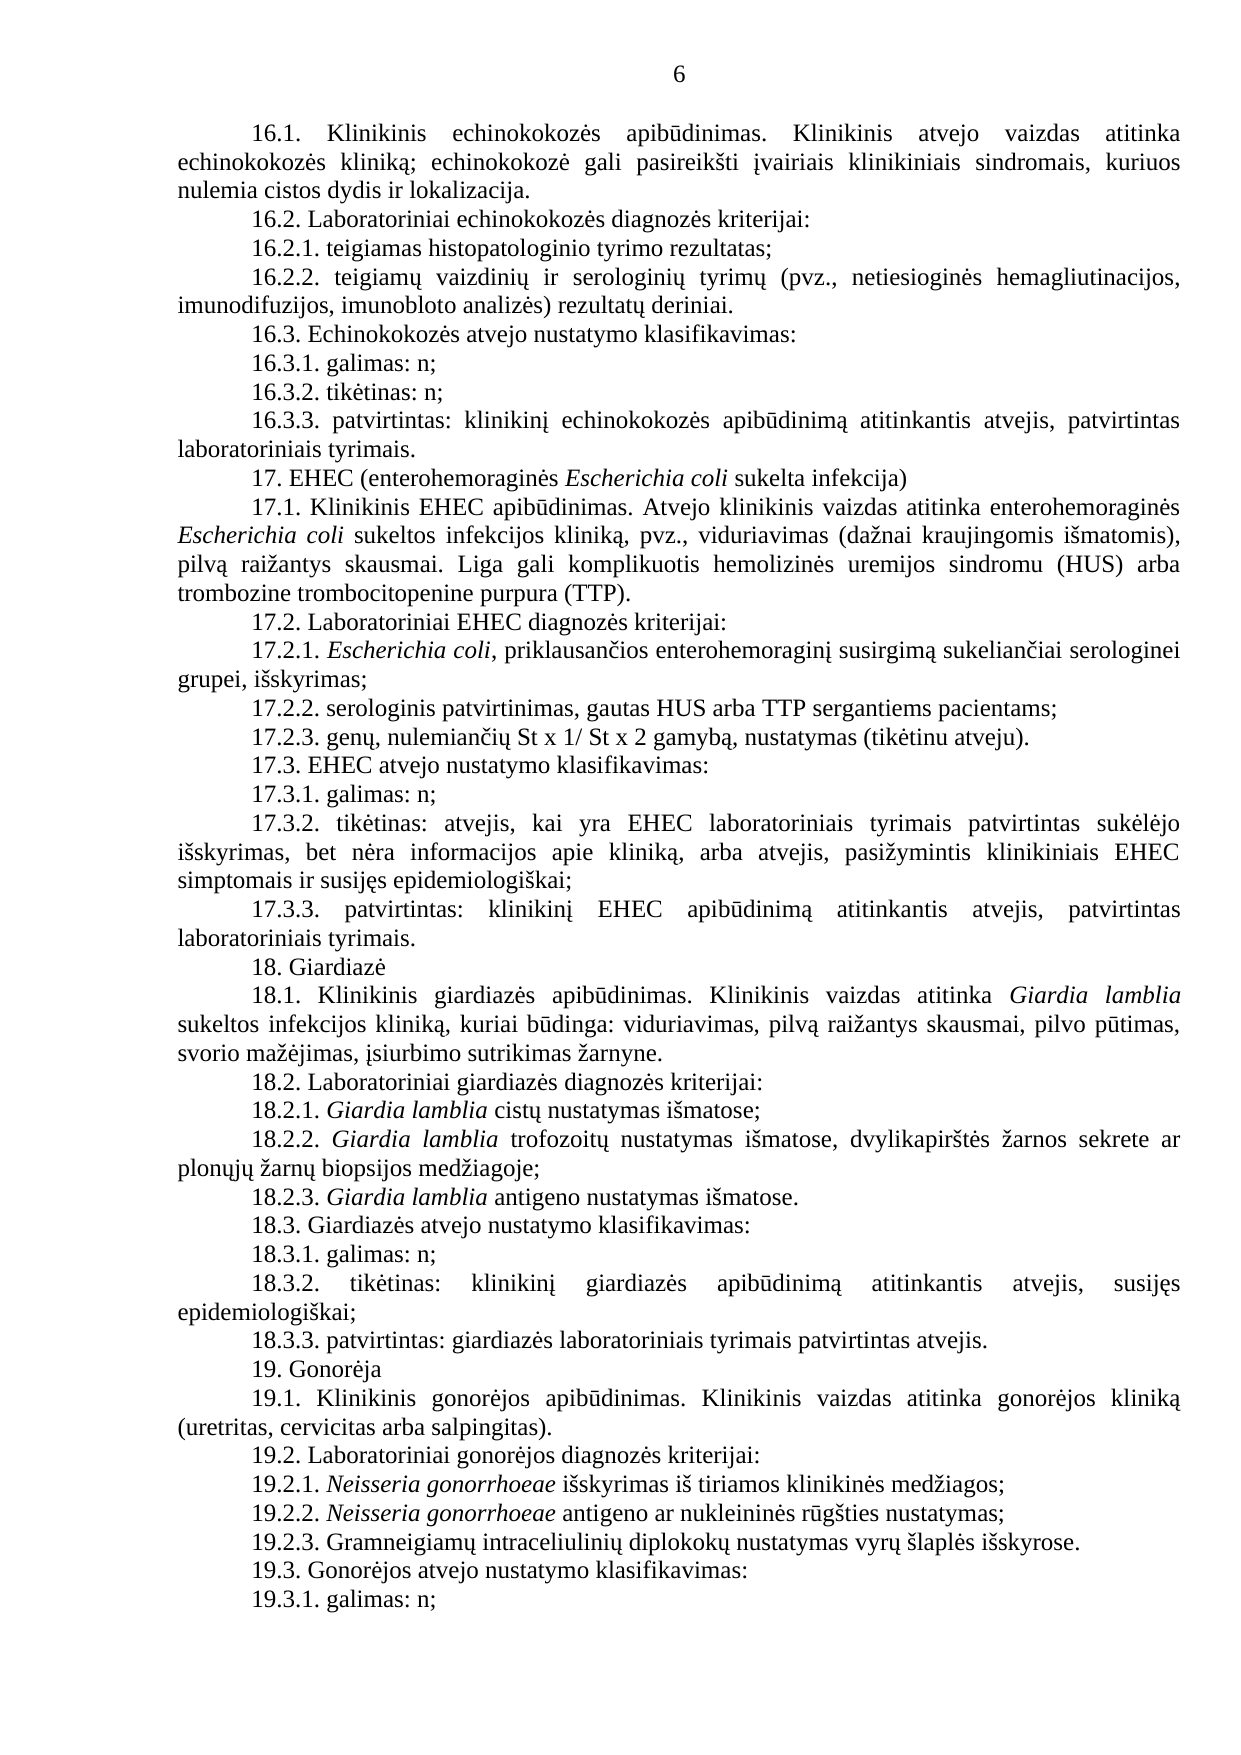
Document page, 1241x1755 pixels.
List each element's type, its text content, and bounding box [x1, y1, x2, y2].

text 18.2.1. Giardia lamblia cistų nustatymas išmatose; [177, 1096, 1181, 1124]
text 19.2.1. Neisseria gonorrhoeae išskyrimas iš tiriamos klinikinės medžiagos; [177, 1469, 1181, 1498]
text 19.1. Klinikinis gonorėjos apibūdinimas. Klinikinis vaizdas atitinka gonorėjos kliniką (uretritas, cervicitas arba salpingitas). [177, 1383, 1181, 1441]
text 19. Gonorėja [177, 1354, 1181, 1383]
text 19.2. Laboratoriniai gonorėjos diagnozės kriterijai: [177, 1441, 1181, 1469]
text 18. Giardiazė [177, 952, 1181, 981]
text 19.2.2. Neisseria gonorrhoeae antigeno ar nukleininės rūgšties nustatymas; [177, 1498, 1181, 1527]
text 16.3. Echinokokozės atvejo nustatymo klasifikavimas: [177, 319, 1181, 348]
text 17.2.2. serologinis patvirtinimas, gautas HUS arba TTP sergantiems pacientams; [177, 693, 1181, 722]
text 17.3. EHEC atvejo nustatymo klasifikavimas: [177, 751, 1181, 779]
text 18.2.3. Giardia lamblia antigeno nustatymas išmatose. [177, 1182, 1181, 1211]
text 16.1. Klinikinis echinokokozės apibūdinimas. Klinikinis atvejo vaizdas atitinka echinokokozės kliniką; echinokokozė gali pasireikšti įvairiais klinikiniais sindromais, kuriuos nulemia cistos dydis ir lokalizacija. [177, 118, 1181, 204]
text 17.3.1. galimas: n; [177, 779, 1181, 808]
text 16.2.2. teigiamų vaizdinių ir serologinių tyrimų (pvz., netiesioginės hemagliutinacijos, imunodifuzijos, imunobloto analizės) rezultatų deriniai. [177, 262, 1181, 319]
text 16.3.3. patvirtintas: klinikinį echinokokozės apibūdinimą atitinkantis atvejis, patvirtintas laboratoriniais tyrimais. [177, 406, 1181, 463]
text 18.1. Klinikinis giardiazės apibūdinimas. Klinikinis vaizdas atitinka Giardia lamblia sukeltos infekcijos kliniką, kuriai būdinga: viduriavimas, pilvą raižantys skausmai, pilvo pūtimas, svorio mažėjimas, įsiurbimo sutrikimas žarnyne. [177, 981, 1181, 1067]
text 16.2.1. teigiamas histopatologinio tyrimo rezultatas; [177, 233, 1181, 262]
text 17.2. Laboratoriniai EHEC diagnozės kriterijai: [177, 607, 1181, 636]
text 18.3. Giardiazės atvejo nustatymo klasifikavimas: [177, 1211, 1181, 1239]
text 17.3.3. patvirtintas: klinikinį EHEC apibūdinimą atitinkantis atvejis, patvirtintas laboratoriniais tyrimais. [177, 894, 1181, 952]
text 16.3.1. galimas: n; [177, 348, 1181, 377]
text 18.2.2. Giardia lamblia trofozoitų nustatymas išmatose, dvylikapirštės žarnos sekrete ar plonųjų žarnų biopsijos medžiagoje; [177, 1124, 1181, 1182]
text 17.3.2. tikėtinas: atvejis, kai yra EHEC laboratoriniais tyrimais patvirtintas sukėlėjo išskyrimas, bet nėra informacijos apie kliniką, arba atvejis, pasižymintis klinikiniais EHEC simptomais ir susijęs epidemiologiškai; [177, 808, 1181, 894]
text 16.3.2. tikėtinas: n; [177, 377, 1181, 406]
text 18.3.2. tikėtinas: klinikinį giardiazės apibūdinimą atitinkantis atvejis, susijęs epidemiologiškai; [177, 1268, 1181, 1326]
text 17.2.3. genų, nulemiančių St x 1/ St x 2 gamybą, nustatymas (tikėtinu atveju). [177, 722, 1181, 751]
text 17.1. Klinikinis EHEC apibūdinimas. Atvejo klinikinis vaizdas atitinka enterohemoraginės Escherichia coli sukeltos infekcijos kliniką, pvz., viduriavimas (dažnai kraujingomis išmatomis), pilvą raižantys skausmai. Liga gali komplikuotis hemolizinės uremijos sindromu (HUS) arba trombozine trombocitopenine purpura (TTP). [177, 492, 1181, 607]
text 19.3. Gonorėjos atvejo nustatymo klasifikavimas: [177, 1556, 1181, 1584]
text 19.2.3. Gramneigiamų intraceliulinių diplokokų nustatymas vyrų šlaplės išskyrose. [177, 1527, 1181, 1556]
text 18.2. Laboratoriniai giardiazės diagnozės kriterijai: [177, 1067, 1181, 1096]
text 17. EHEC (enterohemoraginės Escherichia coli sukelta infekcija) [177, 463, 1181, 492]
text 19.3.1. galimas: n; [177, 1584, 1181, 1613]
text 16.2. Laboratoriniai echinokokozės diagnozės kriterijai: [177, 204, 1181, 233]
text 17.2.1. Escherichia coli, priklausančios enterohemoraginį susirgimą sukeliančiai serologinei grupei, išskyrimas; [177, 636, 1181, 693]
text 18.3.3. patvirtintas: giardiazės laboratoriniais tyrimais patvirtintas atvejis. [177, 1326, 1181, 1354]
text 18.3.1. galimas: n; [177, 1239, 1181, 1268]
